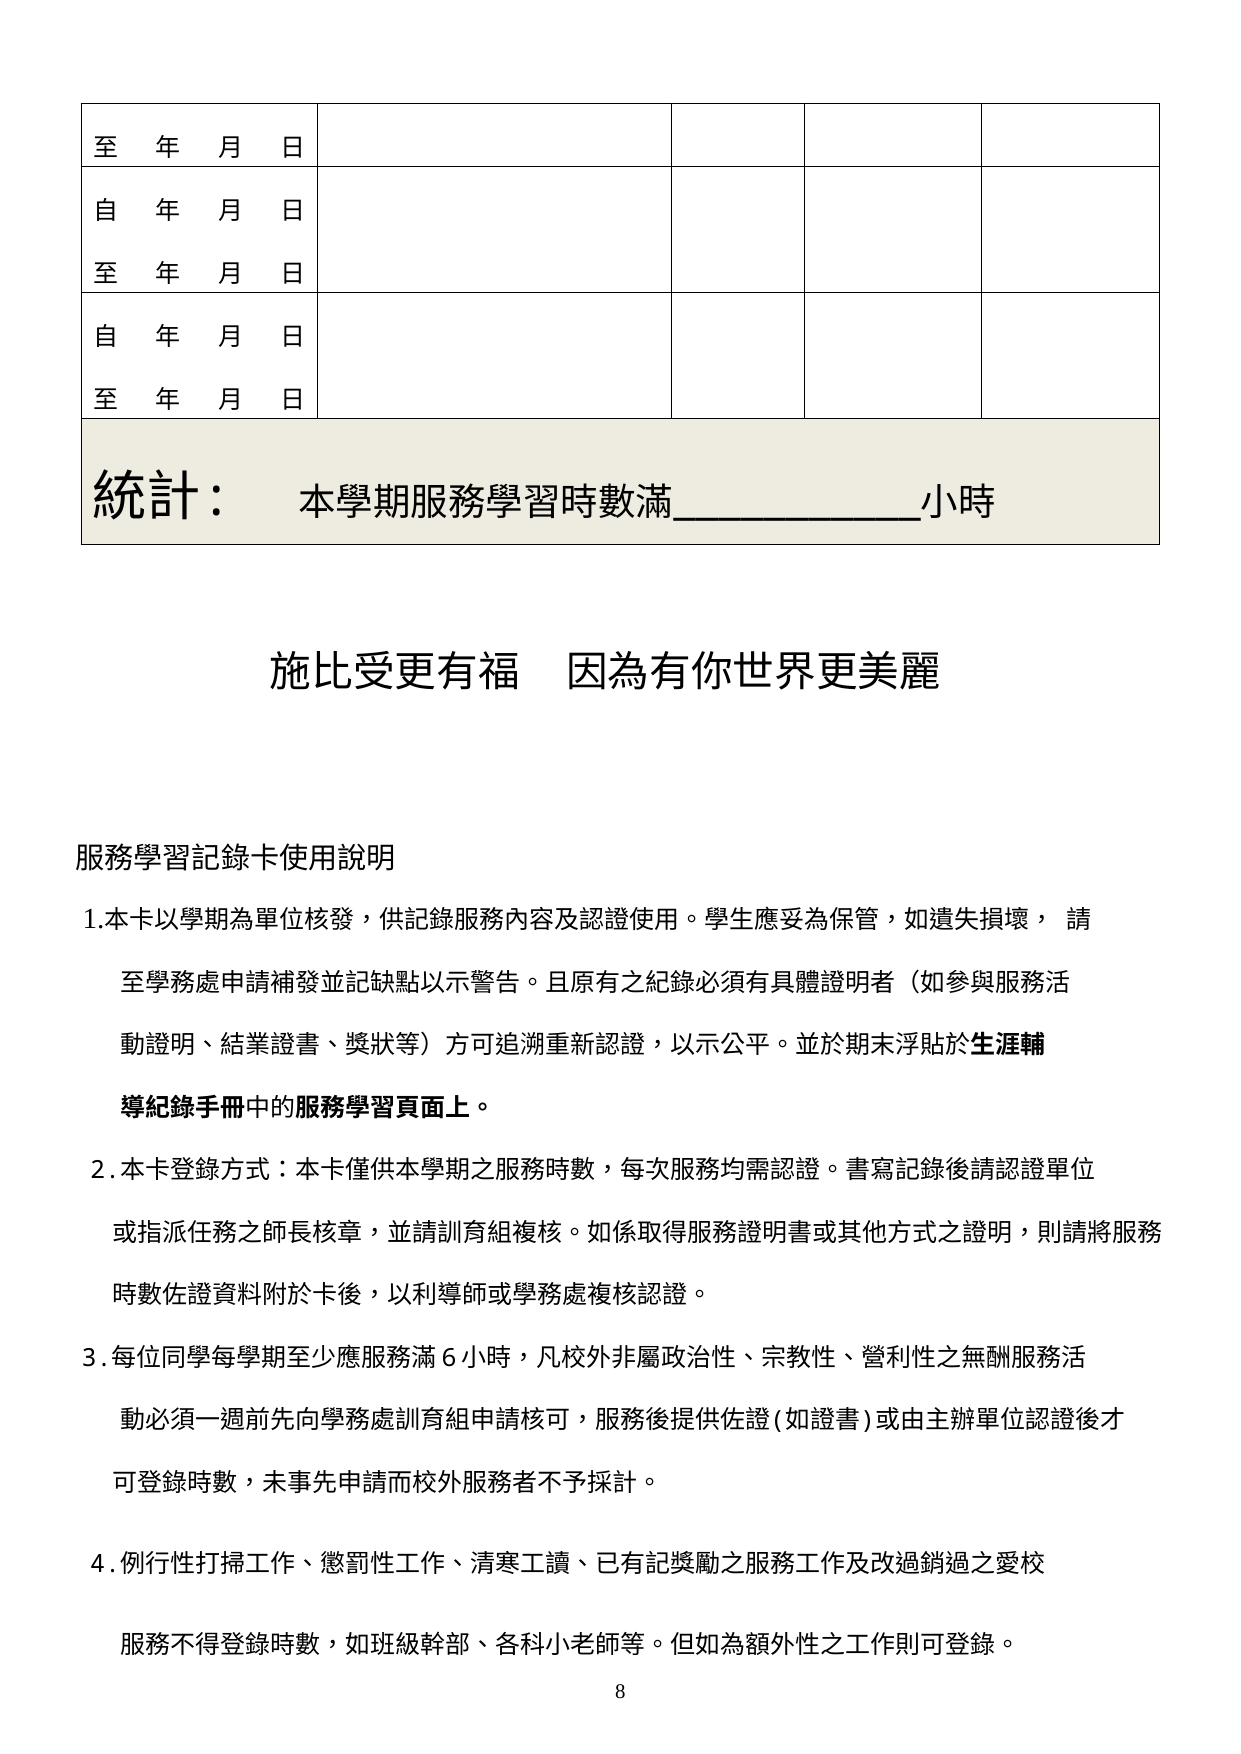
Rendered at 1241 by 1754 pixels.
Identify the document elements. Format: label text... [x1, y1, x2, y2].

text 服務學習記錄卡使用說明 [75, 814, 1165, 876]
text 動必須一週前先向學務處訓育組申請核可，服務後提供佐證(如證書)或由主辦單位認證後才 [75, 1376, 1195, 1439]
text 4.例行性打掃工作、懲罰性工作、清寒工讀、已有記獎勵之服務工作及改過銷過之愛校 [75, 1520, 1165, 1583]
text 可登錄時數，未事先申請而校外服務者不予採計。 [75, 1439, 1195, 1501]
table_cell 統計: 本學期服務學習時數滿___________小時 [82, 419, 1159, 544]
text 3.每位同學每學期至少應服務滿6小時，凡校外非屬政治性、宗教性、營利性之無酬服務活 [75, 1314, 1195, 1376]
table_cell [982, 293, 1159, 418]
table_cell [982, 167, 1159, 292]
text 2.本卡登錄方式：本卡僅供本學期之服務時數，每次服務均需認證。書寫記錄後請認證單位 [75, 1126, 1165, 1189]
table_cell [318, 167, 671, 292]
text 1.本卡以學期為單位核發，供記錄服務內容及認證使用。學生應妥為保管，如遺失損壞， 請 [75, 876, 1165, 939]
text 服務不得登錄時數，如班級幹部、各科小老師等。但如為額外性之工作則可登錄。 [75, 1601, 1165, 1664]
table_cell [318, 104, 671, 166]
table_cell [805, 167, 981, 292]
table_cell [805, 293, 981, 418]
table_cell [672, 167, 804, 292]
table_cell 自 年 月 日 至 年 月 日 [82, 293, 317, 418]
table_cell 至 年 月 日 [82, 104, 317, 166]
table_cell [805, 104, 981, 166]
table_cell 自 年 月 日 至 年 月 日 [82, 167, 317, 292]
text 施比受更有福 因為有你世界更美麗 [45, 626, 1165, 689]
table_cell [672, 104, 804, 166]
text 或指派任務之師長核章，並請訓育組複核。如係取得服務證明書或其他方式之證明，則請將服務時數佐證資料附於卡後，以利導師或學務處複核認證。 [112, 1189, 1165, 1314]
text 動證明、結業證書、獎狀等）方可追溯重新認證，以示公平。並於期末浮貼於生涯輔 [75, 1001, 1165, 1064]
text 導紀錄手冊中的服務學習頁面上。 [75, 1064, 1165, 1126]
table_cell [982, 104, 1159, 166]
table_cell [672, 293, 804, 418]
text 至學務處申請補發並記缺點以示警告。且原有之紀錄必須有具體證明者（如參與服務活 [75, 939, 1165, 1001]
table_cell [318, 293, 671, 418]
